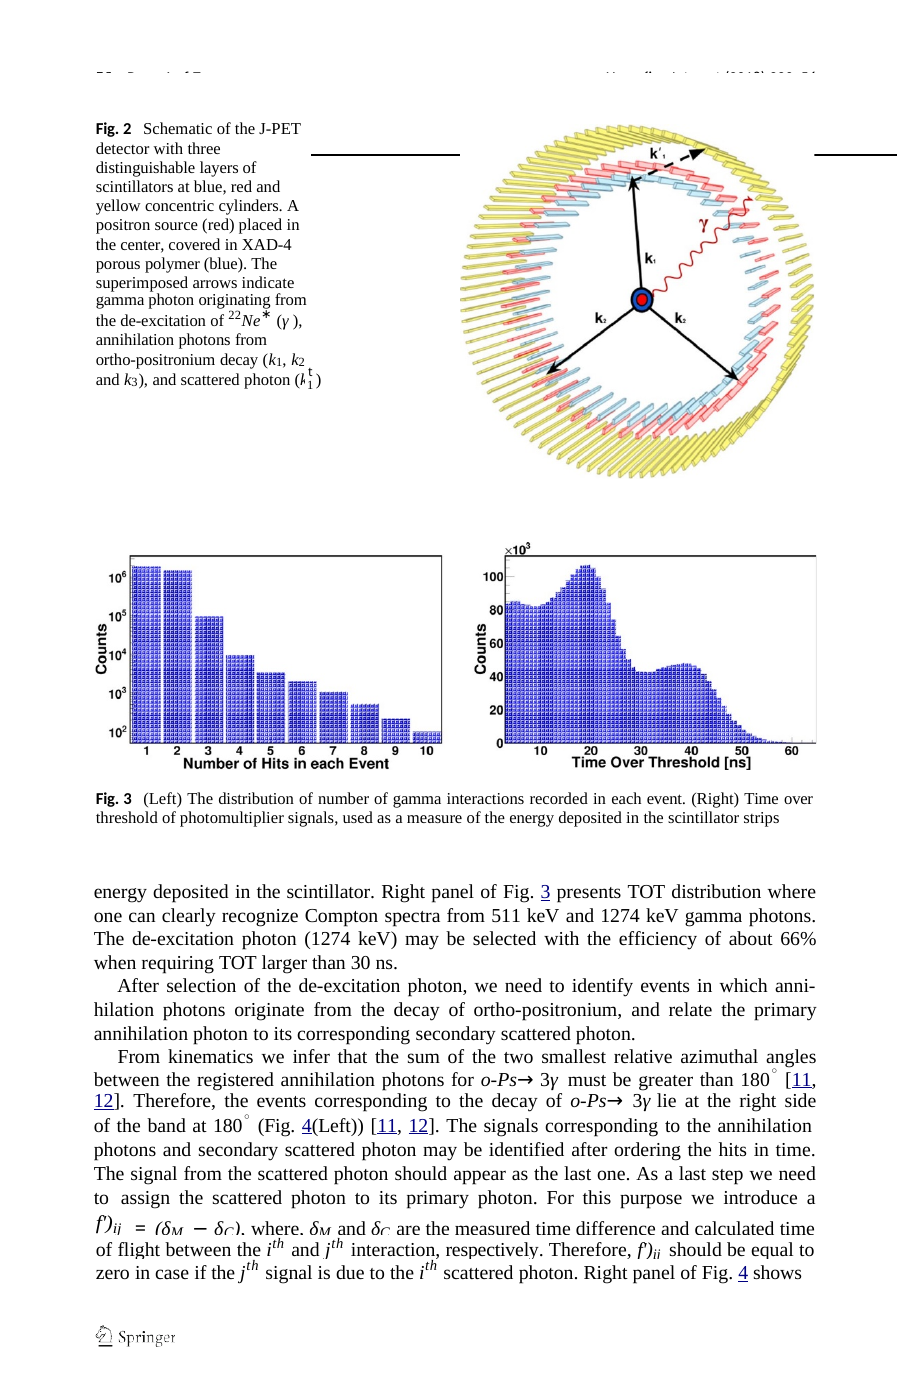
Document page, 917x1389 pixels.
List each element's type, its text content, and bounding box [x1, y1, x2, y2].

text Fig. 3 (Left) The distribution of number of gamma interactions recorded in each event. (Right) Time over threshold of photomultiplier signals, used as a measure of the energy deposited in the scintillator strips [96, 789, 816, 828]
text From kinematics we infer that the sum of the two smallest relative azimuthal angles between the registered annihilation photons for o-Ps→ 3γ must be greater than 180◦ [11, 12]. Therefore, the events corresponding to the decay of o-Ps→ 3γ lie at the right side of the band at 180◦ (Fig. 4(Left)) [11, 12]. The signals corresponding to the annihilation [93, 1049, 816, 1136]
text zero in case if the jth signal is due to the ith scattered photon. Right panel of Fig. 4 shows an [96, 1259, 818, 1287]
text gamma photon originating from [96, 292, 311, 309]
text of flight between the ith and jth interaction, respectively. Therefore, f')ij should be equal to [96, 1235, 818, 1259]
text f')ij [96, 1215, 123, 1235]
text photons and secondary scattered photon may be identified after ordering the hits in time. The signal from the scattered photon should appear as the last one. As a last step we need to assign the scattered photon to its primary photon. For this purpose we introduce a parameter [93, 1138, 816, 1214]
text 1 [307, 378, 315, 392]
text = (δM − δC), where, δM and δC are the measured time difference and calculated time [134, 1214, 818, 1235]
text After selection of the de-excitation photon, we need to identify events in which anni- hilation photons originate from the decay of ortho-positronium, and relate the primary annihilation photon to its corresponding secondary scattered photon. [93, 974, 816, 1044]
text ortho-positronium decay (k1, k2 [96, 350, 311, 369]
text the de-excitation of 22Ne∗ (γ ), annihilation photons from [96, 311, 303, 350]
text and k3), and scattered photon (kt ) [96, 369, 322, 389]
text Fig. 2 Schematic of the J-PET detector with three distinguishable layers of scintillators at blue, red and yellow concentric cylinders. A positron source (red) placed in the center, covered in XAD-4 porous polymer (blue). The superimposed arrows indicate [96, 118, 301, 292]
text energy deposited in the scintillator. Right panel of Fig. 3 presents TOT distribution where one can clearly recognize Compton spectra from 511 keV and 1274 keV gamma photons. The de-excitation photon (1274 keV) may be selected with the efficiency of about 66% when requiring TOT larger than 30 ns. [93, 880, 816, 974]
text 56 Page 4 of 7 [96, 68, 201, 73]
text Hyperﬁne Interact (2018) 239: 56 [606, 68, 818, 88]
